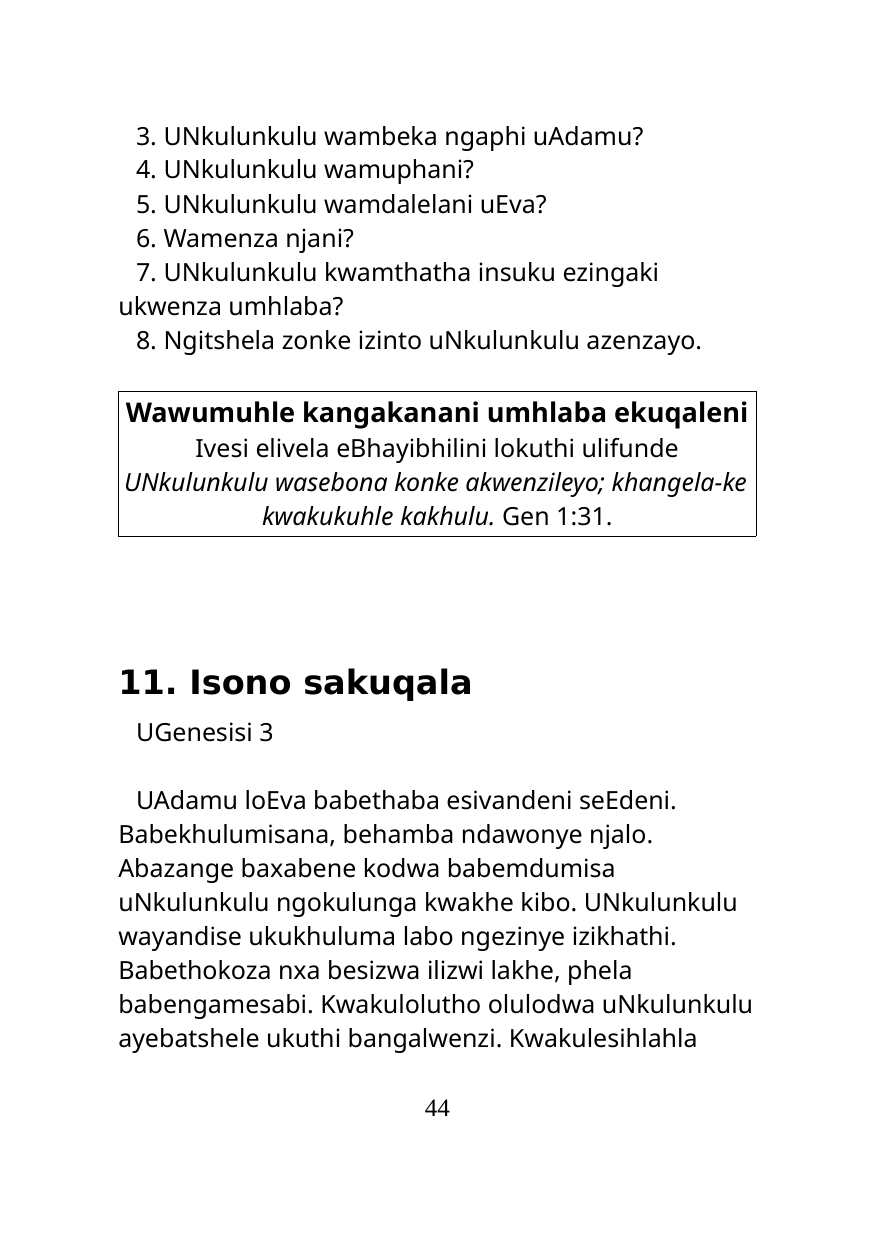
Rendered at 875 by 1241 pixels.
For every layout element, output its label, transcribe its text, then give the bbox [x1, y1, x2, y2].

text UGenesisi 3 [118, 714, 756, 748]
list UNkulunkulu kwamthatha insuku ezingaki ukwenza umhlaba? [118, 254, 756, 322]
list Wamenza njani? [118, 220, 756, 254]
text Wawumuhle kangakanani umhlaba ekuqaleni [119, 392, 756, 427]
list UNkulunkulu wamuphani? [118, 152, 756, 186]
subtitle 11. Isono sakuqala [118, 663, 756, 702]
text Ivesi elivela eBhayibhilini lokuthi ulifunde [119, 427, 756, 462]
list Ngitshela zonke izinto uNkulunkulu azenzayo. [118, 322, 756, 357]
list UNkulunkulu wamdalelani uEva? [118, 186, 756, 220]
text UAdamu loEva babethaba esivandeni seEdeni. Babekhulumisana, behamba ndawonye njalo. Abazange baxabene kodwa babemdumisa uNkulunkulu ngokulunga kwakhe kibo. UNkulunkulu wayandise ukukhuluma labo ngezinye izikhathi. Babethokoza nxa besizwa ilizwi lakhe, phela babengamesabi. Kwakulolutho olulodwa uNkulunkulu ayebatshele ukuthi bangalwenzi. Kwakulesihlahla [118, 783, 756, 1055]
list UNkulunkulu wambeka ngaphi uAdamu? [118, 118, 756, 152]
text UNkulunkulu wasebona konke akwenzileyo; khangela-ke kwakukuhle kakhulu. Gen 1:31. [119, 462, 756, 536]
